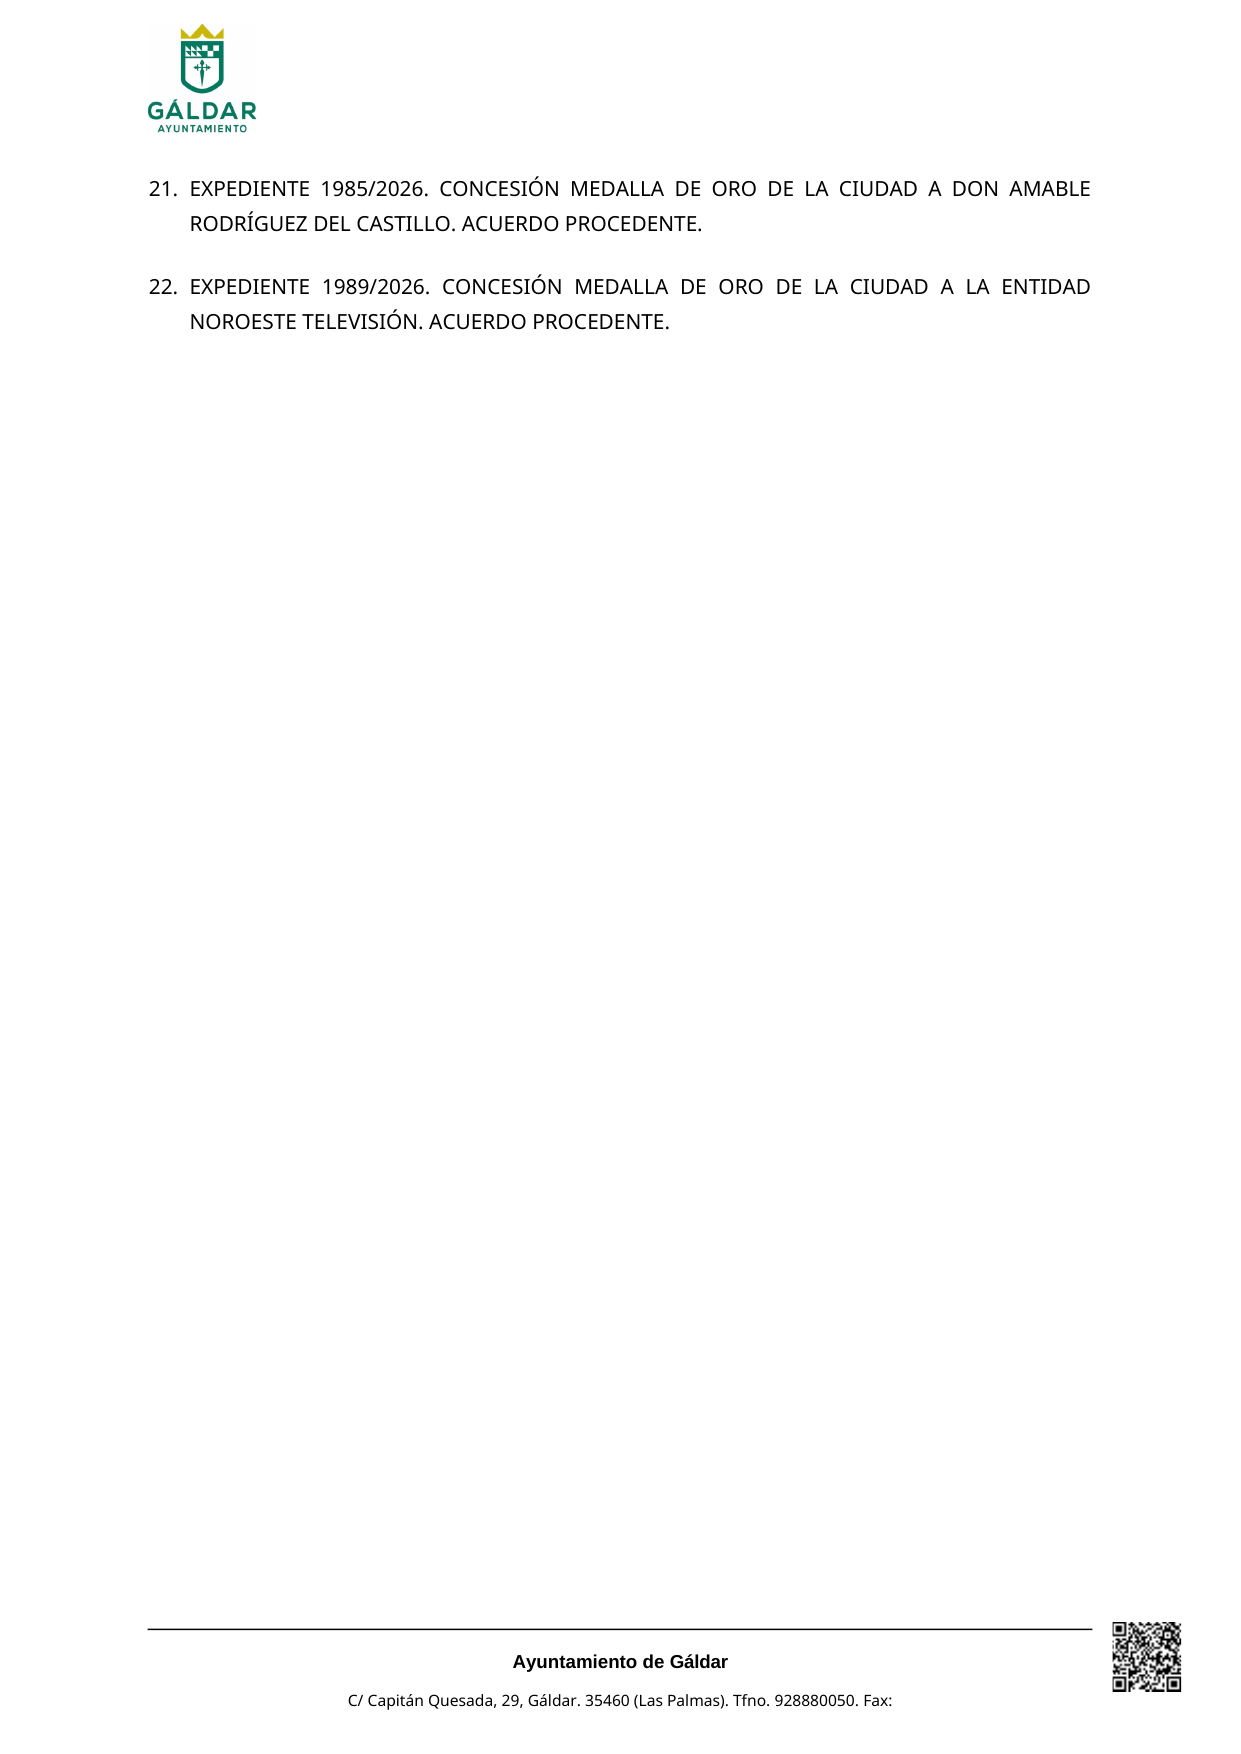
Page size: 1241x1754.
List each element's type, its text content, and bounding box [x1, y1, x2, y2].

list EXPEDIENTE 1989/2026. CONCESIÓN MEDALLA DE ORO DE LA CIUDAD A LA ENTIDAD NOROESTE TELEVISIÓN. ACUERDO PROCEDENTE. [149, 272, 1093, 335]
picture [147, 23, 257, 133]
picture [1112, 1622, 1182, 1692]
list EXPEDIENTE 1985/2026. CONCESIÓN MEDALLA DE ORO DE LA CIUDAD A DON AMABLE RODRÍGUEZ DEL CASTILLO. ACUERDO PROCEDENTE. [149, 174, 1093, 237]
